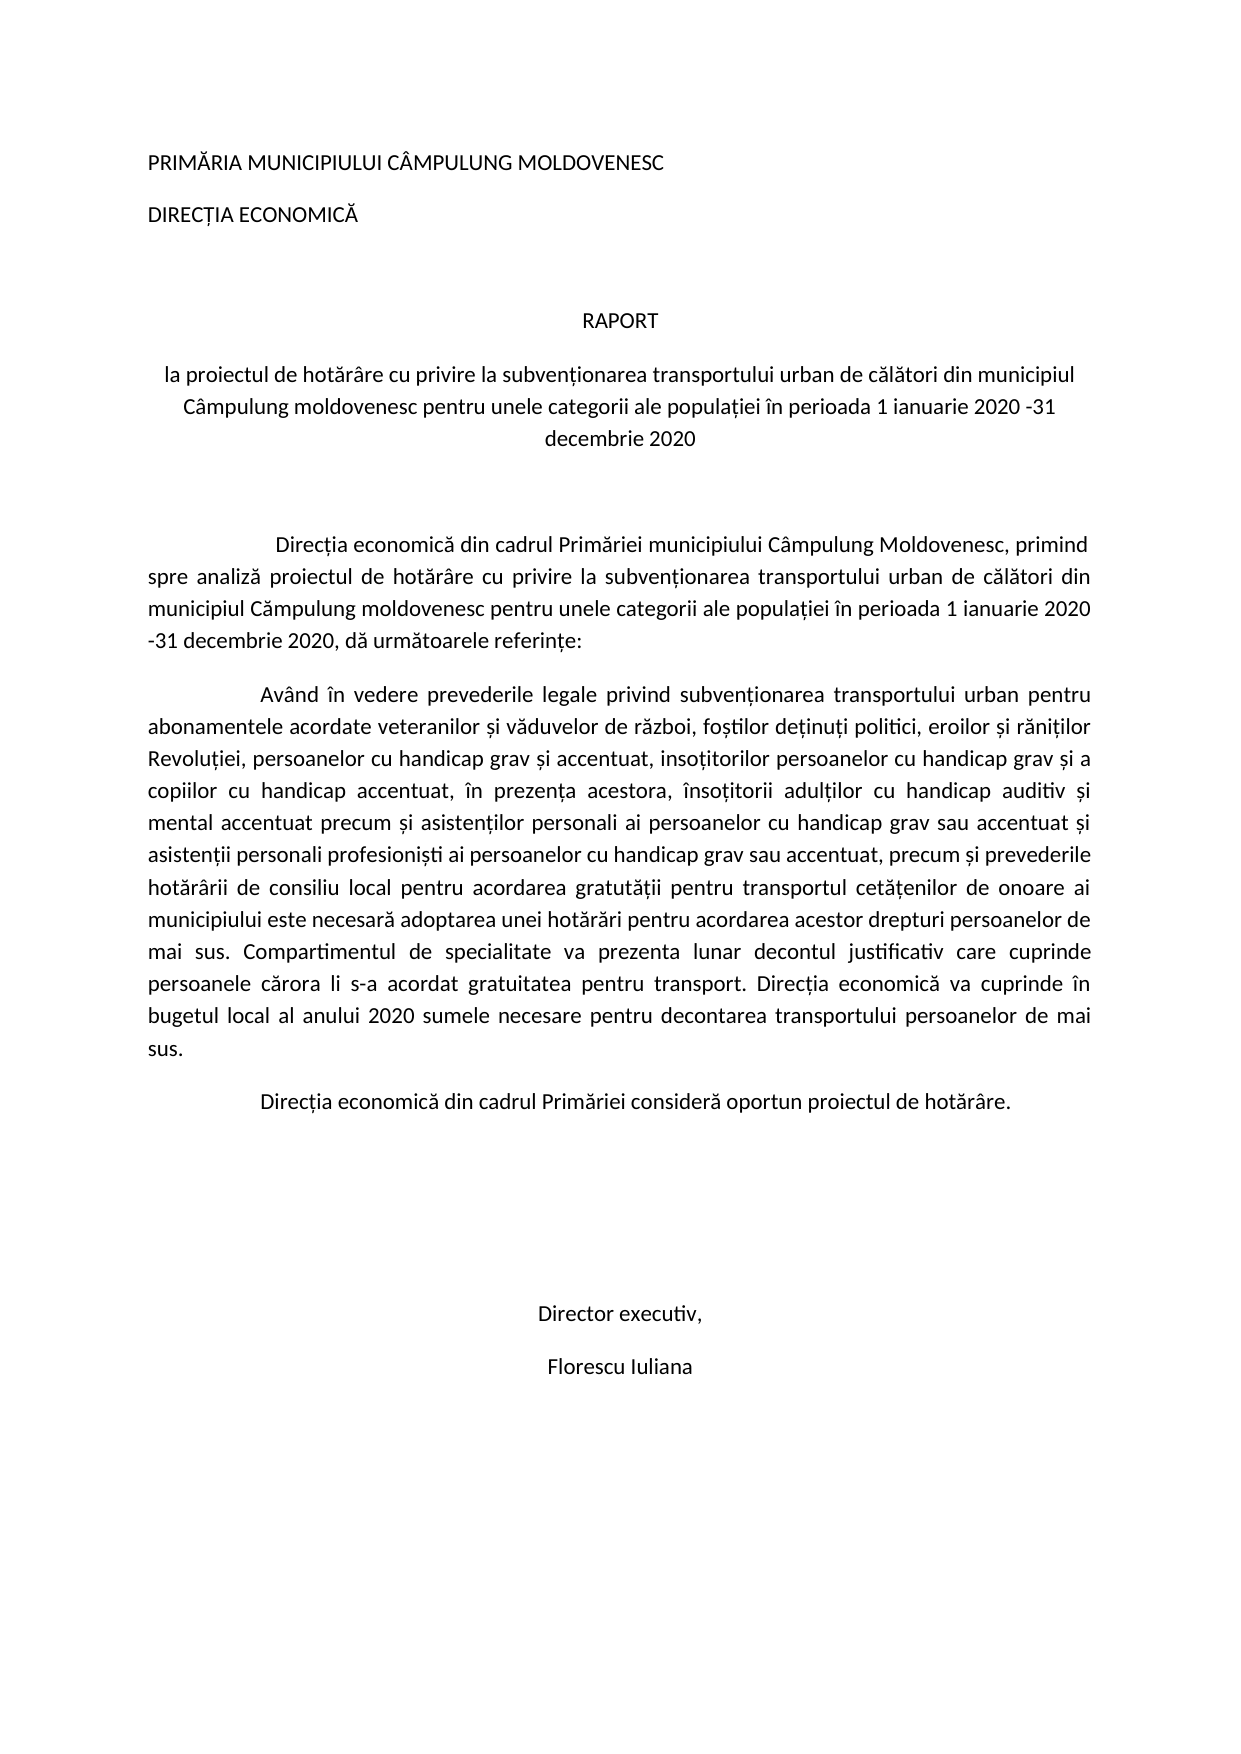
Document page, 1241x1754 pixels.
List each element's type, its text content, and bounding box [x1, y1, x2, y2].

text la proiectul de hotărâre cu privire la subvenționarea transportului urban de călători din municipiul Câmpulung moldovenesc pentru unele categorii ale populației în perioada 1 ianuarie 2020 -31 decembrie 2020 [148, 360, 1093, 452]
text Director executiv, [148, 1299, 1093, 1327]
text Direcția economică din cadrul Primăriei municipiului Câmpulung Moldovenesc, primind spre analiză proiectul de hotărâre cu privire la subvenționarea transportului urban de călători din municipiul Cămpulung moldovenesc pentru unele categorii ale populației în perioada 1 ianuarie 2020 -31 decembrie 2020, dă următoarele referințe: [148, 530, 1093, 655]
text RAPORT [148, 307, 1093, 335]
text Florescu Iuliana [148, 1352, 1093, 1380]
text PRIMĂRIA MUNICIPIULUI CÂMPULUNG MOLDOVENESC [148, 148, 1093, 176]
text DIRECȚIA ECONOMICĂ [148, 201, 1093, 229]
text Având în vedere prevederile legale privind subvenționarea transportului urban pentru abonamentele acordate veteranilor și văduvelor de război, foștilor deținuți politici, eroilor și răniților Revoluției, persoanelor cu handicap grav și accentuat, insoțitorilor persoanelor cu handicap grav și a copiilor cu handicap accentuat, în prezența acestora, însoțitorii adulților cu handicap auditiv și mental accentuat precum și asistenților personali ai persoanelor cu handicap grav sau accentuat și asistenții personali profesioniști ai persoanelor cu handicap grav sau accentuat, precum și prevederile hotărârii de consiliu local pentru acordarea gratutății pentru transportul cetățenilor de onoare ai municipiului este necesară adoptarea unei hotărări pentru acordarea acestor drepturi persoanelor de mai sus. Compartimentul de specialitate va prezenta lunar decontul justificativ care cuprinde persoanele cărora li s-a acordat gratuitatea pentru transport. Direcția economică va cuprinde în bugetul local al anului 2020 sumele necesare pentru decontarea transportului persoanelor de mai sus. [148, 680, 1093, 1062]
text Direcția economică din cadrul Primăriei consideră oportun proiectul de hotărâre. [148, 1087, 1093, 1115]
